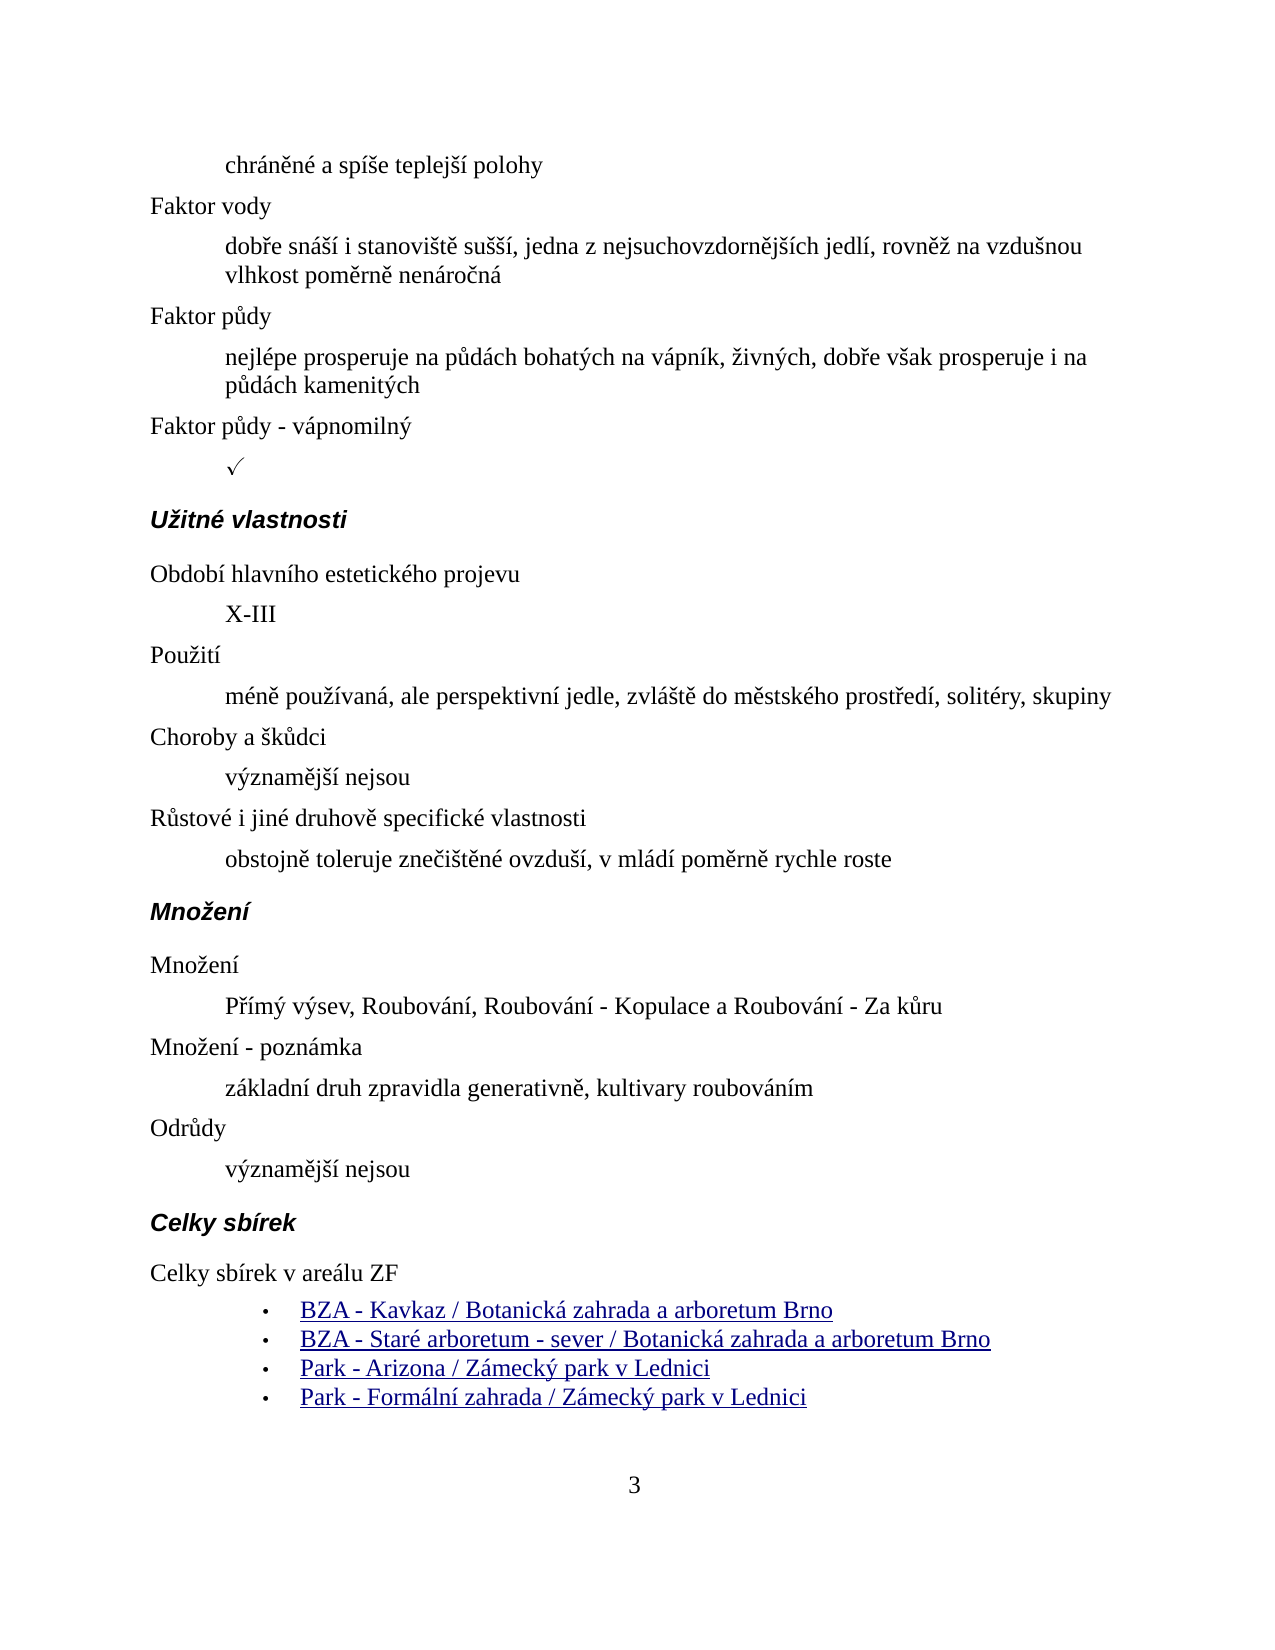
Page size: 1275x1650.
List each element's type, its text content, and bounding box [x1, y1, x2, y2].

list Park - Arizona / Zámecký park v Lednici [262, 1353, 1125, 1382]
text ✓ [225, 452, 1125, 481]
text Období hlavního estetického projevu [150, 559, 1125, 587]
text chráněné a spíše teplejší polohy [225, 150, 1125, 179]
list Park - Formální zahrada / Zámecký park v Lednici [262, 1382, 1125, 1411]
text Množení - poznámka [150, 1032, 1125, 1061]
subtitle Užitné vlastnosti [150, 506, 1125, 534]
text Choroby a škůdci [150, 722, 1125, 750]
text Přímý výsev, Roubování, Roubování - Kopulace a Roubování - Za kůru [225, 991, 1125, 1020]
text nejlépe prosperuje na půdách bohatých na vápník, živných, dobře však prosperuje i na půdách kamenitých [225, 342, 1125, 399]
list BZA - Kavkaz / Botanická zahrada a arboretum Brno [262, 1296, 1125, 1324]
text Faktor vody [150, 191, 1125, 219]
text Množení [150, 951, 1125, 979]
text Použití [150, 640, 1125, 669]
text obstojně toleruje znečištěné ovzduší, v mládí poměrně rychle roste [225, 844, 1125, 872]
subtitle Množení [150, 897, 1125, 926]
list BZA - Staré arboretum - sever / Botanická zahrada a arboretum Brno [262, 1324, 1125, 1353]
text X-III [225, 599, 1125, 628]
text významější nejsou [225, 1154, 1125, 1183]
text základní druh zpravidla generativně, kultivary roubováním [225, 1073, 1125, 1101]
text Růstové i jiné druhově specifické vlastnosti [150, 803, 1125, 832]
text Celky sbírek v areálu ZF [150, 1258, 1125, 1287]
text Faktor půdy [150, 301, 1125, 330]
text významější nejsou [225, 762, 1125, 791]
text méně používaná, ale perspektivní jedle, zvláště do městského prostředí, solitéry, skupiny [225, 681, 1125, 709]
text dobře snáší i stanoviště sušší, jedna z nejsuchovzdornějších jedlí, rovněž na vzdušnou vlhkost poměrně nenáročná [225, 231, 1125, 289]
text Odrůdy [150, 1113, 1125, 1142]
subtitle Celky sbírek [150, 1208, 1125, 1236]
text Faktor půdy - vápnomilný [150, 411, 1125, 440]
